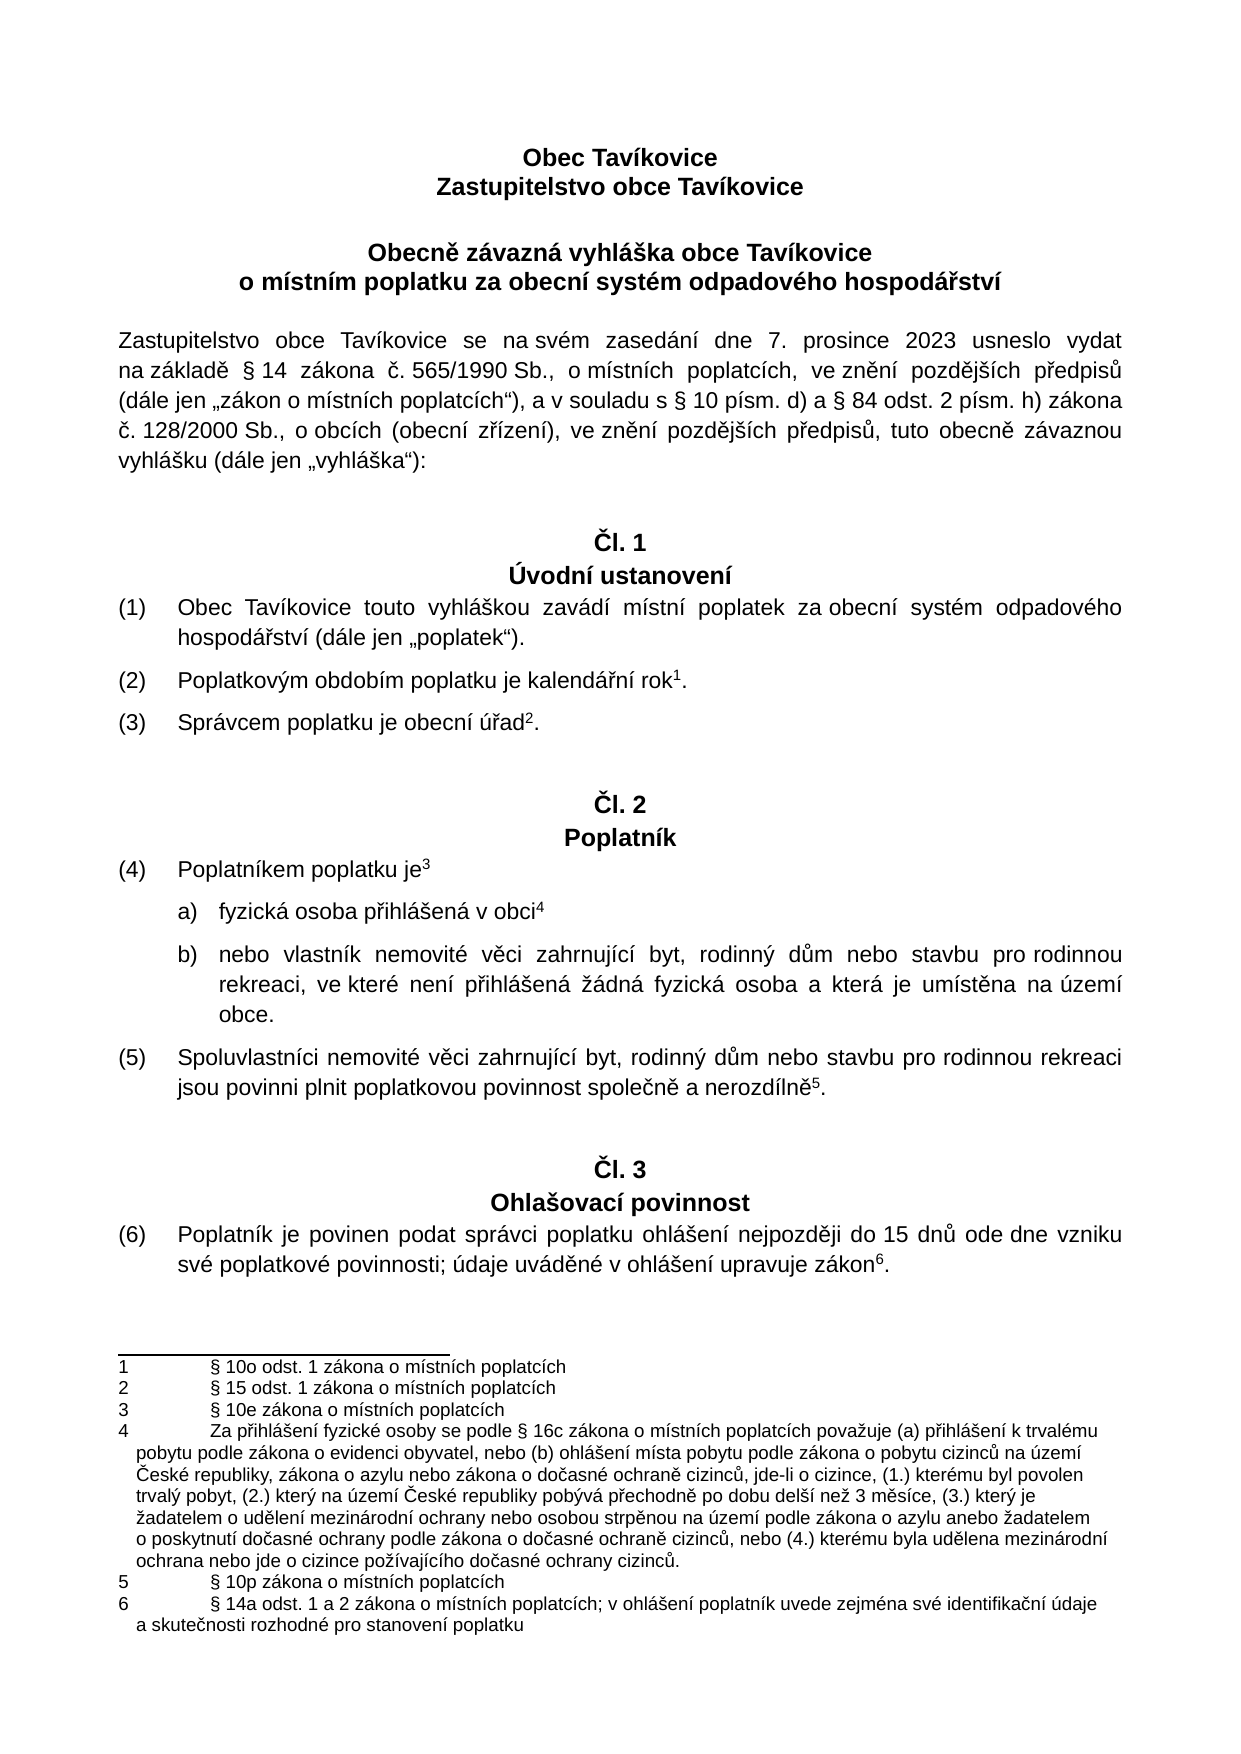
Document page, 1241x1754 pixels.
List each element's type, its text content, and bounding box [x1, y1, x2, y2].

list Za přihlášení fyzické osoby se podle § 16c zákona o místních poplatcích považuje (a) přihlášení k trvalému pobytu podle zákona o evidenci obyvatel, nebo (b) ohlášení místa pobytu podle zákona o pobytu cizinců na území České republiky, zákona o azylu nebo zákona o dočasné ochraně cizinců, jde-li o cizince, (1.) kterému byl povolen trvalý pobyt, (2.) který na území České republiky pobývá přechodně po dobu delší než 3 měsíce, (3.) který je žadatelem o udělení mezinárodní ochrany nebo osobou strpěnou na území podle zákona o azylu anebo žadatelem o poskytnutí dočasné ochrany podle zákona o dočasné ochraně cizinců, nebo (4.) kterému byla udělena mezinárodní ochrana nebo jde o cizince požívajícího dočasné ochrany cizinců. [118, 1420, 1122, 1571]
text Obec Tavíkovice Zastupitelstvo obce Tavíkovice [118, 143, 1122, 201]
list fyzická osoba přihlášená v obci [177, 898, 1122, 925]
list Poplatkovým obdobím poplatku je kalendářní rok. [118, 667, 1122, 693]
list § 10e zákona o místních poplatcích [118, 1399, 1122, 1420]
list § 14a odst. 1 a 2 zákona o místních poplatcích; v ohlášení poplatník uvede zejména své identifikační údaje a skutečnosti rozhodné pro stanovení poplatku [118, 1593, 1122, 1636]
subtitle Čl. 3 Ohlašovací povinnost [118, 1154, 1122, 1216]
text Zastupitelstvo obce Tavíkovice se na svém zasedání dne 7. prosince 2023 usneslo vydat na základě § 14 zákona č. 565/1990 Sb., o místních poplatcích, ve znění pozdějších předpisů (dále jen „zákon o místních poplatcích“), a v souladu s § 10 písm. d) a § 84 odst. 2 písm. h) zákona č. 128/2000 Sb., o obcích (obecní zřízení), ve znění pozdějších předpisů, tuto obecně závaznou vyhlášku (dále jen „vyhláška“): [118, 327, 1122, 474]
list Spoluvlastníci nemovité věci zahrnující byt, rodinný dům nebo stavbu pro rodinnou rekreaci jsou povinni plnit poplatkovou povinnost společně a nerozdílně. [118, 1044, 1122, 1101]
subtitle Obecně závazná vyhláška obce Tavíkovice o místním poplatku za obecní systém odpadového hospodářství [118, 238, 1122, 295]
list Obec Tavíkovice touto vyhláškou zavádí místní poplatek za obecní systém odpadového hospodářství (dále jen „poplatek“). [118, 594, 1122, 650]
subtitle Čl. 2 Poplatník [118, 789, 1122, 851]
subtitle Čl. 1 Úvodní ustanovení [118, 528, 1122, 589]
list nebo vlastník nemovité věci zahrnující byt, rodinný dům nebo stavbu pro rodinnou rekreaci, ve které není přihlášená žádná fyzická osoba a která je umístěna na území obce. [177, 941, 1122, 1028]
list Poplatník je povinen podat správci poplatku ohlášení nejpozději do 15 dnů ode dne vzniku své poplatkové povinnosti; údaje uváděné v ohlášení upravuje zákon. [118, 1221, 1122, 1277]
list § 15 odst. 1 zákona o místních poplatcích [118, 1377, 1122, 1399]
list Poplatníkem poplatku je [118, 856, 1122, 882]
list § 10o odst. 1 zákona o místních poplatcích [118, 1356, 1122, 1377]
list § 10p zákona o místních poplatcích [118, 1571, 1122, 1593]
list Správcem poplatku je obecní úřad. [118, 709, 1122, 736]
